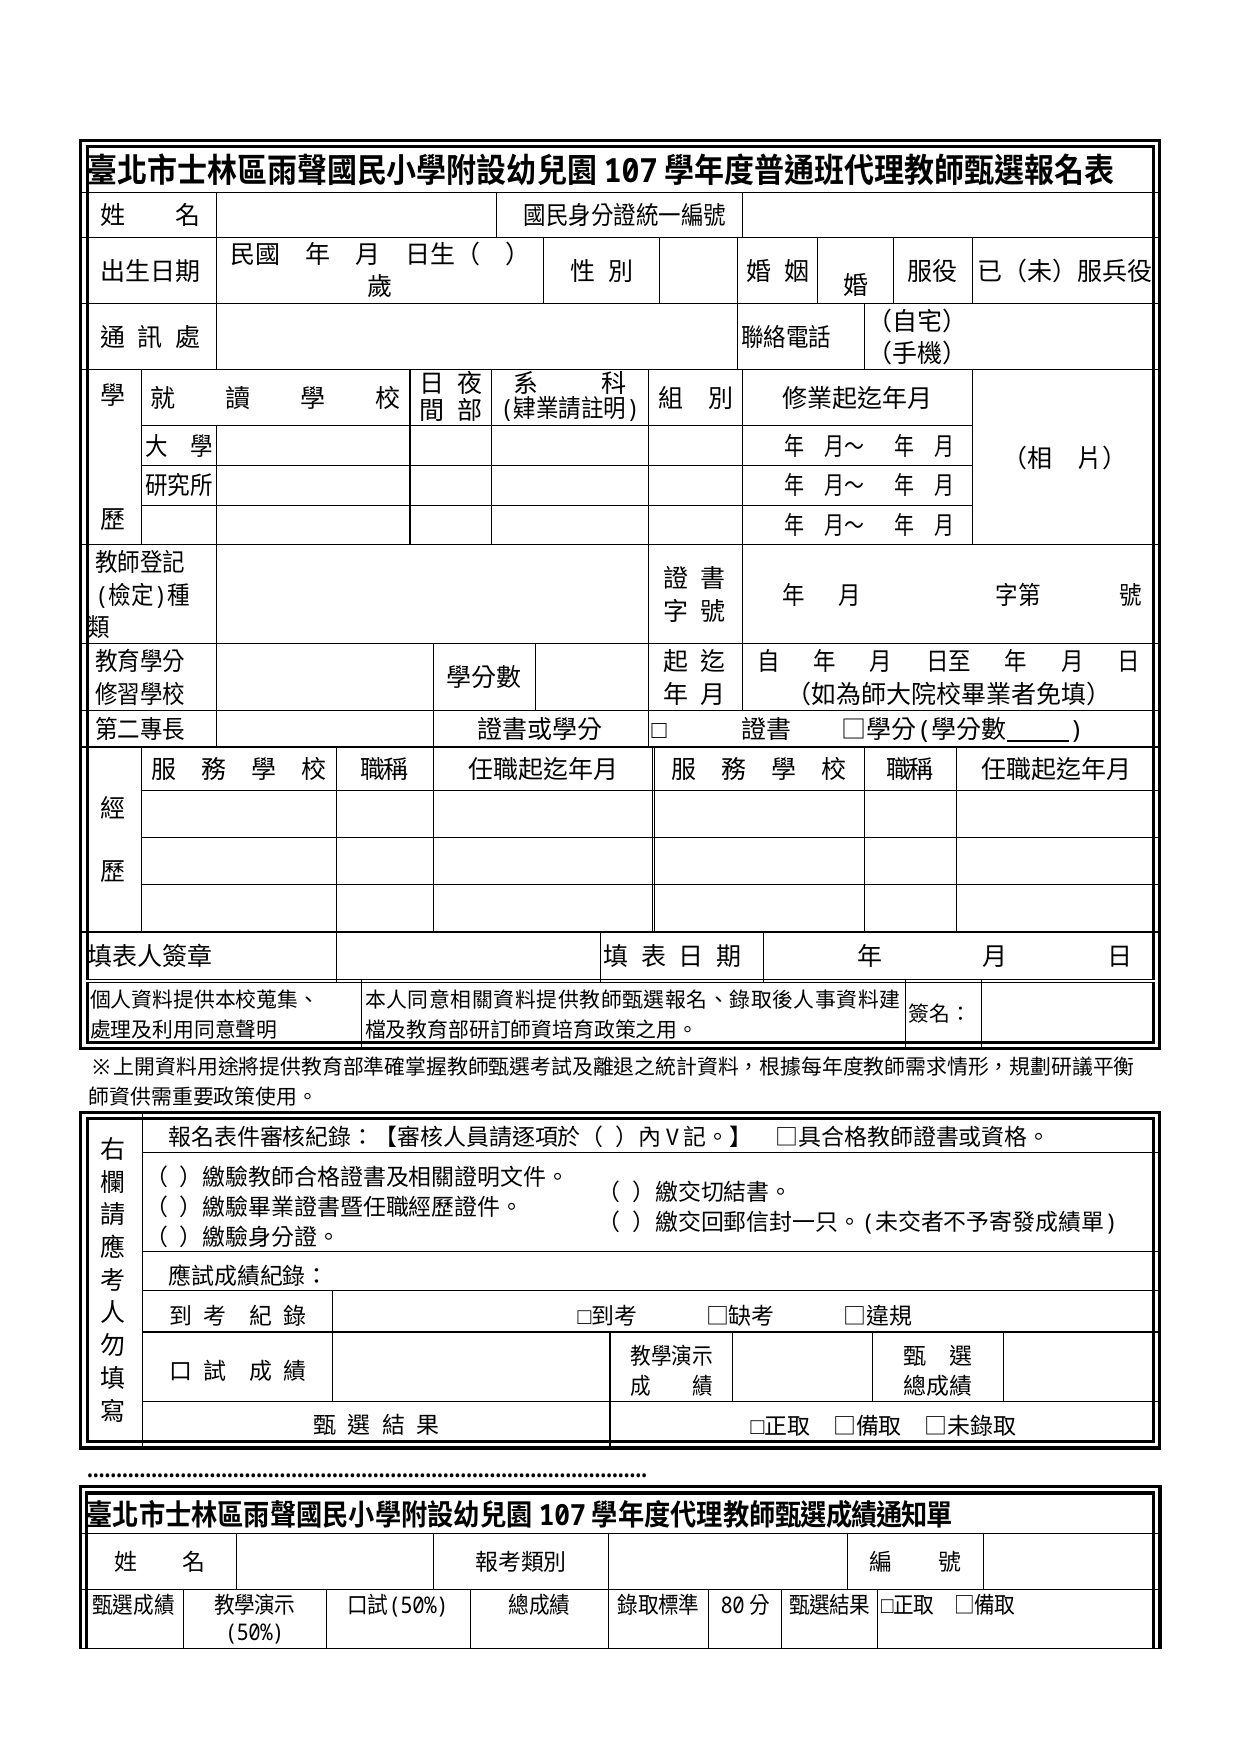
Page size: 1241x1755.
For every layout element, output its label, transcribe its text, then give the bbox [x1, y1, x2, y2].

table_cell 到 考 紀 錄 [143, 1291, 332, 1331]
table_cell [337, 838, 433, 884]
table_cell [957, 838, 1152, 884]
table_cell 證書或學分 [434, 711, 648, 746]
table_cell □到考 □缺考 □違規 [333, 1291, 1152, 1331]
table_cell 修業起迄年月 [743, 370, 972, 425]
table_cell 服 務 學 校 [655, 748, 864, 789]
table_cell 任職起迄年月 [434, 748, 652, 789]
table_cell [237, 1534, 433, 1588]
table_cell 服役 [894, 238, 972, 303]
table_cell 80分 [709, 1590, 781, 1647]
table_cell [492, 426, 648, 464]
table_cell 服 務 學 校 [142, 748, 336, 789]
table_cell [217, 426, 409, 464]
table_cell 起 迄 年 月 [649, 644, 742, 709]
table_cell [337, 933, 600, 979]
table_cell 年 月 日 [764, 933, 1152, 979]
table_header 臺北市士林區雨聲國民小學附設幼兒園107學年度普通班代理教師甄選報名表 [84, 142, 1156, 192]
table_cell 聯絡電話 [738, 304, 864, 369]
table_cell [411, 466, 491, 504]
table_cell 甄 選 總成績 [873, 1333, 1003, 1401]
text …………………………………………………………………………………… [87, 1450, 1122, 1485]
table_cell 婚 姻 [738, 238, 817, 303]
table_cell 自 年 月 日至 年 月 日 （如為師大院校畢業者免填） [743, 644, 1152, 709]
table_cell 錄取標準 [609, 1590, 708, 1647]
table_header 報名表件審核紀錄：【審核人員請逐項於（ ）內V記。】 □具合格教師證書或資格。 [143, 1114, 1156, 1152]
table_cell 組 別 [649, 370, 742, 425]
table_cell [865, 838, 956, 884]
table_cell 系 科 (肄業請註明) [492, 370, 648, 425]
table_cell [333, 1333, 609, 1401]
table_cell [743, 193, 1152, 237]
table_cell （相 片） [973, 370, 1152, 544]
table_cell 甄 選 結 果 [143, 1402, 609, 1440]
table_cell 教學演示(50%) [184, 1590, 326, 1647]
table_header 右 欄 請 應 考 人 勿 填 寫 [84, 1114, 142, 1440]
table_cell 報考類別 [434, 1534, 608, 1588]
table_cell [733, 1333, 872, 1401]
table_cell [655, 791, 864, 837]
table_cell 任職起迄年月 [957, 748, 1152, 789]
table_cell 應試成績紀錄： [143, 1252, 1152, 1290]
table_cell 年 月～ 年 月 [743, 426, 972, 464]
table_cell [142, 885, 336, 931]
table_cell 教學演示 成 績 [611, 1333, 732, 1401]
table_cell 填 表 日 期 [601, 933, 763, 979]
table_cell [217, 711, 433, 746]
table_cell 出生日期 [89, 238, 216, 303]
table_cell 年 月～ 年 月 [743, 506, 972, 544]
table_cell 研究所 [142, 466, 216, 504]
table_cell □正取 □備取 □未錄取 [611, 1402, 1152, 1440]
table_cell 姓 名 [89, 193, 216, 237]
table_cell 經 歷 [89, 748, 141, 931]
table_cell 婚 [818, 238, 893, 303]
table_cell [217, 466, 409, 504]
table_cell [865, 885, 956, 931]
table_cell [492, 466, 648, 504]
table_cell 第二專長 [89, 711, 216, 746]
table_cell [217, 304, 737, 369]
table_header 臺北市士林區雨聲國民小學附設幼兒園107學年度代理教師甄選成績通知單 [84, 1488, 1157, 1533]
table_cell □正取 □備取 [878, 1590, 1152, 1647]
table_cell [957, 791, 1152, 837]
table_cell （ ）繳驗教師合格證書及相關證明文件。 （ ）繳驗畢業證書暨任職經歷證件。 （ ）繳驗身分證。 [143, 1153, 610, 1251]
table_cell 職稱 [337, 748, 433, 789]
table_cell □ 證書 □學分(學分數 ) [649, 711, 1152, 746]
table_cell [609, 1534, 847, 1588]
table_cell 本人同意相關資料提供教師甄選報名、錄取後人事資料建檔及教育部研訂師資培育政策之用。 [362, 983, 905, 1041]
table_cell 通 訊 處 [89, 304, 216, 369]
table_cell [217, 506, 409, 544]
table_cell 已（未）服兵役 [973, 238, 1152, 303]
table_cell 學分數 [434, 644, 535, 709]
table_cell [982, 983, 1152, 1041]
table_cell [142, 506, 216, 544]
table_cell [337, 791, 433, 837]
table_cell 證 書 字 號 [649, 545, 742, 643]
table_cell 口 試 成 績 [143, 1333, 332, 1401]
table_cell [957, 885, 1152, 931]
table_cell [217, 644, 433, 709]
table_cell 教師登記 (檢定)種類 [89, 545, 216, 643]
table_cell [434, 791, 652, 837]
table_cell 編 號 [848, 1534, 983, 1588]
table_cell [492, 506, 648, 544]
table_cell （自宅） （手機） [865, 304, 1152, 369]
table_cell [142, 791, 336, 837]
text ※上開資料用途將提供教育部準確掌握教師甄選考試及離退之統計資料，根據每年度教師需求情形，規劃研議平衡師資供需重要政策使用。 [89, 1050, 1152, 1111]
table_cell 甄選結果 [782, 1590, 877, 1647]
table_cell 姓 名 [88, 1534, 236, 1588]
table_cell （ ）繳交切結書。 （ ）繳交回郵信封一只。(未交者不予寄發成績單) [610, 1153, 1152, 1251]
table_cell 簽名： [906, 983, 981, 1041]
table_cell [649, 506, 742, 544]
table_cell [434, 885, 652, 931]
table_cell [655, 885, 864, 931]
table_cell [536, 644, 648, 709]
table_cell 職稱 [865, 748, 956, 789]
table_cell [411, 506, 491, 544]
table_cell 性 別 [544, 238, 659, 303]
table_cell [660, 238, 737, 303]
table_cell 口試(50%) [327, 1590, 470, 1647]
table_cell 總成績 [471, 1590, 608, 1647]
table_cell 甄選成績 [88, 1590, 183, 1647]
table_cell 大 學 [142, 426, 216, 464]
table_cell [217, 193, 496, 237]
table_cell 年 月～ 年 月 [743, 466, 972, 504]
table_cell [337, 885, 433, 931]
table_cell [411, 426, 491, 464]
table_cell [649, 426, 742, 464]
table_cell 個人資料提供本校蒐集、 處理及利用同意聲明 [89, 983, 361, 1041]
table_cell 日 夜 間 部 [411, 370, 491, 425]
table_cell [655, 838, 864, 884]
table_cell [1004, 1333, 1152, 1401]
table_cell [434, 838, 652, 884]
table_cell 填表人簽章 [89, 933, 336, 979]
table_cell 年 月 字第 號 [743, 545, 1152, 643]
table_cell 教育學分 修習學校 [89, 644, 216, 709]
table_cell [649, 466, 742, 504]
table_cell 學 歷 [89, 370, 141, 544]
table_cell [984, 1534, 1152, 1588]
table_cell 就 讀 學 校 [142, 370, 409, 425]
table_cell [865, 791, 956, 837]
table_cell 民國 年 月 日生（ ）歲 [217, 238, 543, 303]
table_cell 國民身分證統一編號 [497, 193, 742, 237]
table_cell [217, 545, 648, 643]
table_cell [142, 838, 336, 884]
